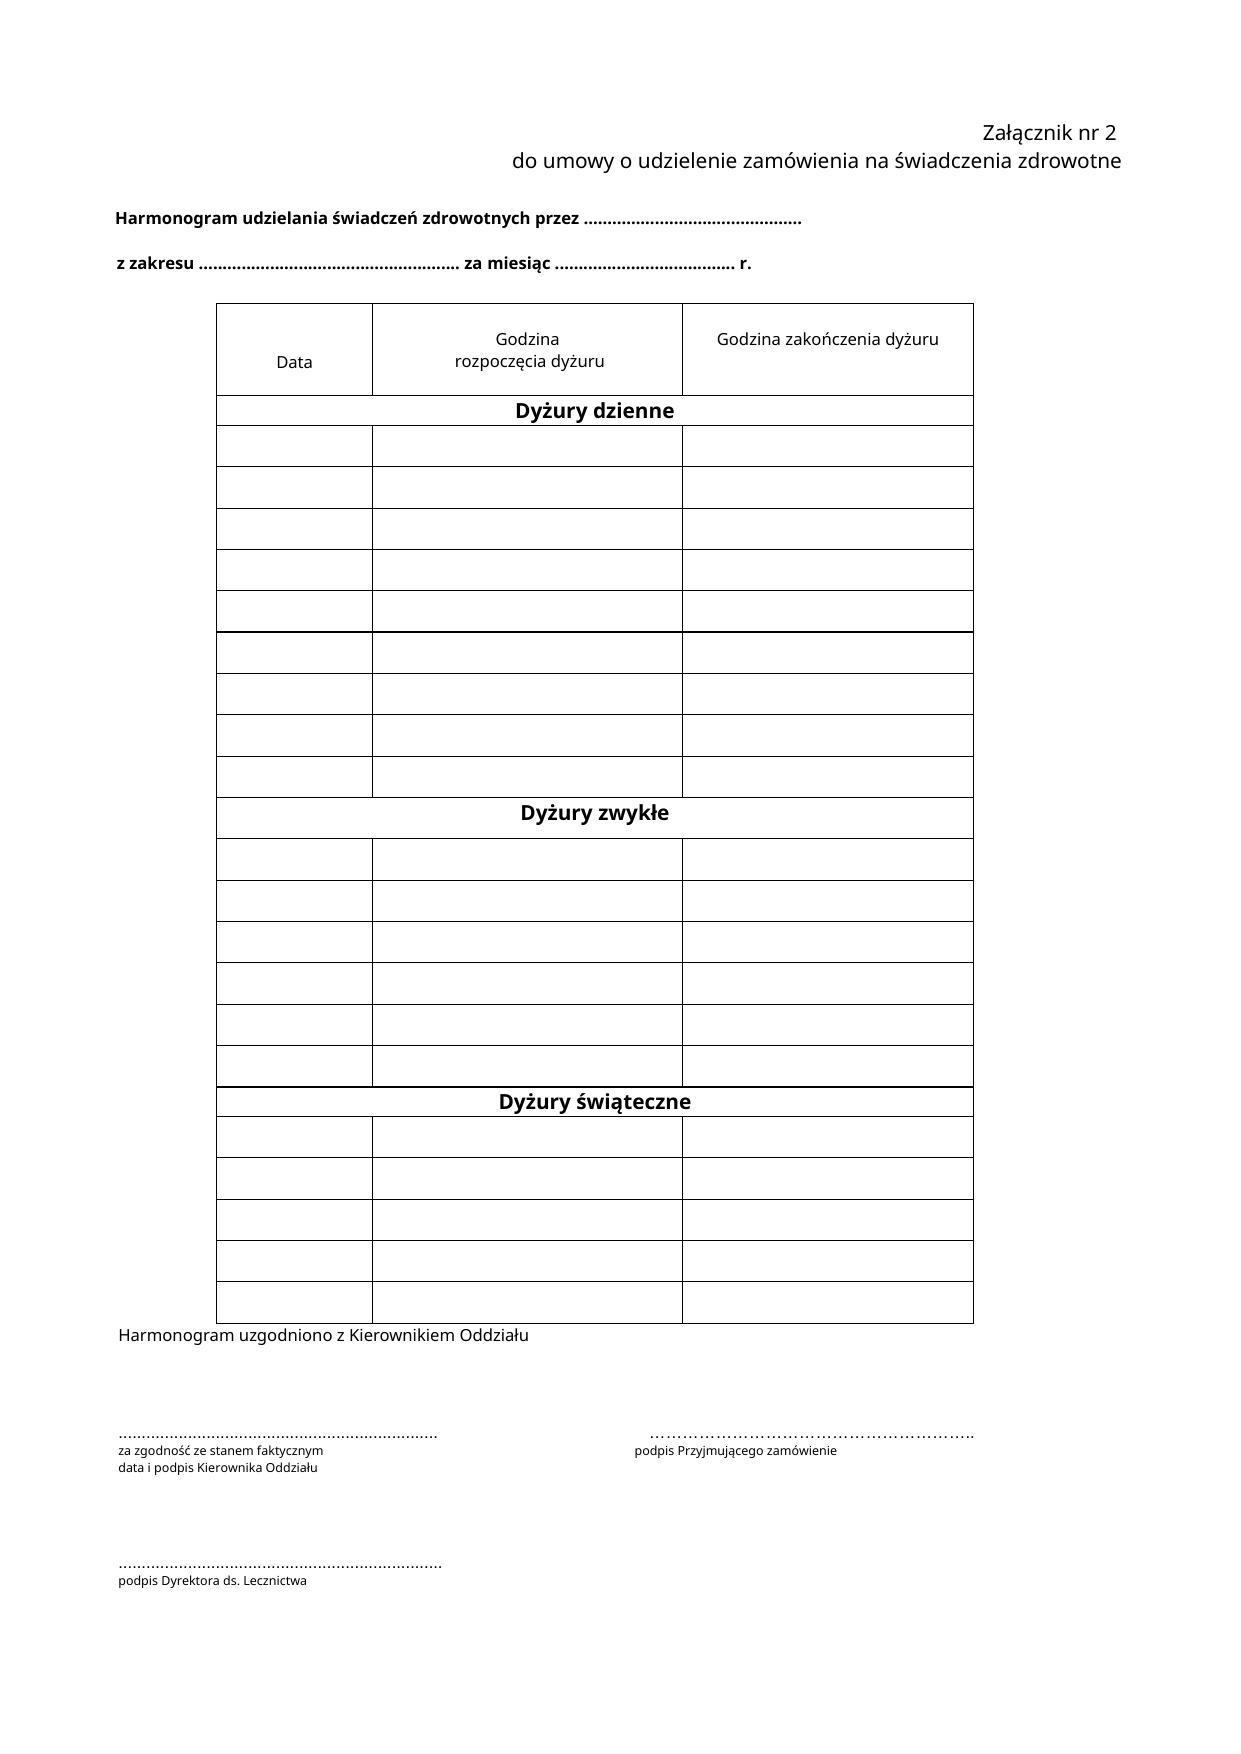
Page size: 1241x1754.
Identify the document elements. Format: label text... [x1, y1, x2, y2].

table_cell [373, 1200, 682, 1240]
subtitle Załącznik nr 2 do umowy o udzielenie zamówienia na świadczenia zdrowotne [118, 118, 1122, 175]
table_cell [373, 1282, 682, 1323]
table_cell [217, 881, 372, 921]
table_cell [683, 591, 973, 631]
table_cell [683, 1200, 973, 1240]
table_header Godzina zakończenia dyżuru [683, 304, 973, 395]
table_cell [683, 1005, 973, 1045]
table_cell [373, 1241, 682, 1281]
table_cell [217, 674, 372, 714]
table_cell [373, 550, 682, 590]
subtitle Harmonogram udzielania świadczeń zdrowotnych przez ………………………………………. z zakresu ....................................................... za miesiąc ...................................... r. [115, 206, 1122, 274]
table_cell [683, 509, 973, 549]
table_cell [683, 1158, 973, 1198]
table_cell [217, 839, 372, 879]
table_cell [217, 922, 372, 962]
table_cell [217, 1200, 372, 1240]
table_cell [373, 963, 682, 1004]
table_cell [683, 550, 973, 590]
table_cell [373, 426, 682, 466]
text za zgodność ze stanem faktycznym podpis Przyjmującego zamówienie [118, 1442, 1122, 1459]
table_cell [373, 591, 682, 631]
table_cell [373, 674, 682, 714]
table_cell [373, 1046, 682, 1086]
table_cell [373, 467, 682, 507]
table_cell [217, 509, 372, 549]
table_cell [683, 1241, 973, 1281]
text ...................................................................... [118, 1553, 1122, 1572]
table_cell [373, 715, 682, 756]
table_cell [217, 1046, 372, 1086]
table_cell [217, 963, 372, 1004]
table_cell [683, 1117, 973, 1157]
table_cell [217, 591, 372, 631]
table_cell [217, 1282, 372, 1323]
table_cell [373, 881, 682, 921]
table_cell [683, 467, 973, 507]
table_cell [373, 1005, 682, 1045]
table_cell [683, 757, 973, 797]
table_cell [683, 674, 973, 714]
table_cell Dyżury dzienne [217, 396, 973, 425]
table_header Godzina rozpoczęcia dyżuru [373, 304, 682, 395]
table_cell [217, 550, 372, 590]
table_cell [683, 839, 973, 879]
table_cell [217, 426, 372, 466]
table_cell [373, 839, 682, 879]
table_cell [683, 963, 973, 1004]
table_cell [217, 1117, 372, 1157]
table_cell [683, 633, 973, 673]
table_cell [373, 1117, 682, 1157]
text Harmonogram uzgodniono z Kierownikiem Oddziału [118, 1324, 1122, 1346]
table_cell [217, 467, 372, 507]
table_cell Dyżury świąteczne [217, 1088, 973, 1116]
table_cell [683, 715, 973, 756]
table_header Data [217, 304, 372, 395]
table_cell [217, 1005, 372, 1045]
table_cell [373, 757, 682, 797]
table_cell [683, 881, 973, 921]
table_cell [217, 1158, 372, 1198]
table_cell [217, 715, 372, 756]
table_cell [683, 426, 973, 466]
table_cell [683, 1046, 973, 1086]
table_cell [217, 633, 372, 673]
table_cell [217, 1241, 372, 1281]
table_cell [373, 509, 682, 549]
table_cell [373, 922, 682, 962]
table_cell [683, 1282, 973, 1323]
text ..................................................................... ………………………………………………….. [118, 1423, 1122, 1442]
table_cell [217, 757, 372, 797]
text podpis Dyrektora ds. Lecznictwa [118, 1572, 1122, 1589]
table_cell Dyżury zwykłe [217, 798, 973, 838]
table_cell [373, 633, 682, 673]
table_cell [373, 1158, 682, 1198]
text data i podpis Kierownika Oddziału [118, 1459, 1122, 1476]
table_cell [683, 922, 973, 962]
